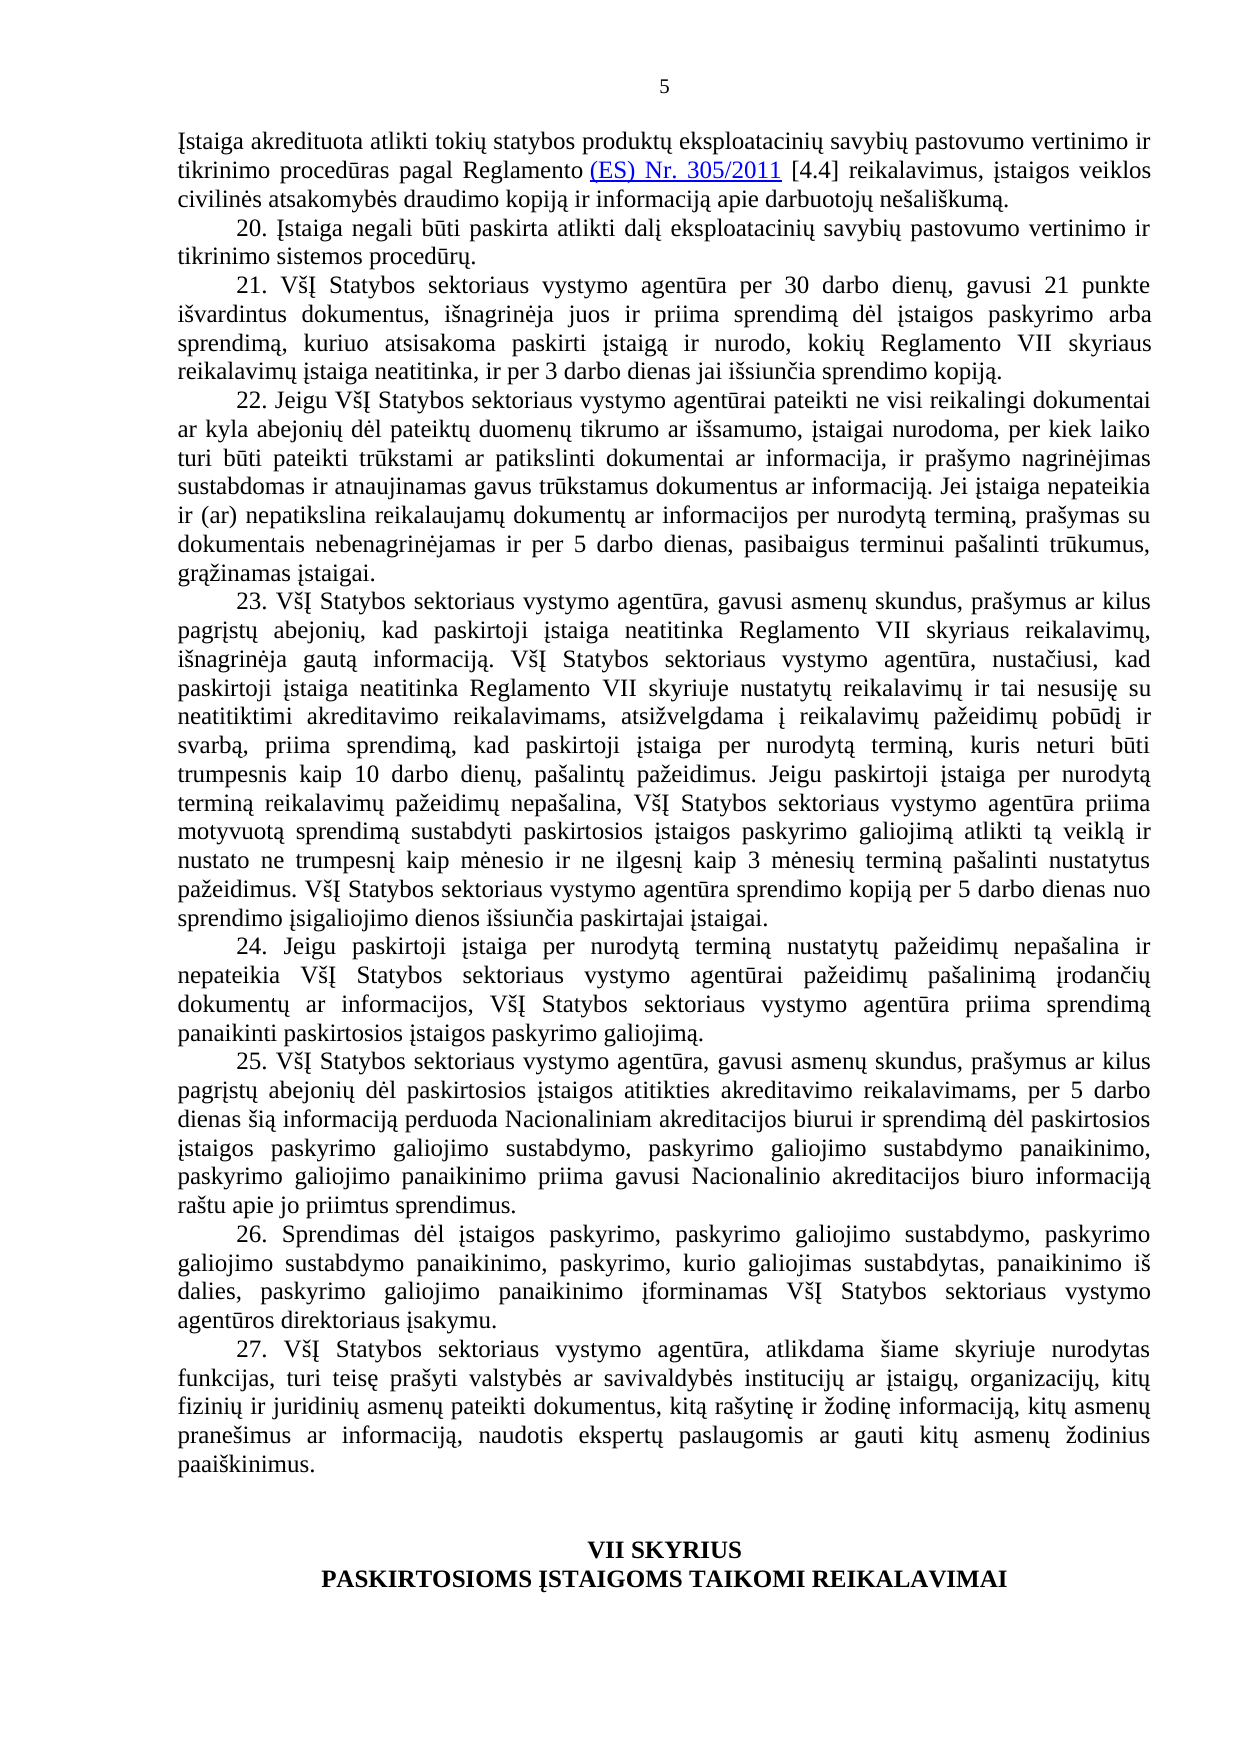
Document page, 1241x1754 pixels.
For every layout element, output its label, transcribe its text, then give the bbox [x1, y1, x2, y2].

text 24. Jeigu paskirtoji įstaiga per nurodytą terminą nustatytų pažeidimų nepašalina ir nepateikia VšĮ Statybos sektoriaus vystymo agentūrai pažeidimų pašalinimą įrodančių dokumentų ar informacijos, VšĮ Statybos sektoriaus vystymo agentūra priima sprendimą panaikinti paskirtosios įstaigos paskyrimo galiojimą. [177, 931, 1152, 1046]
text 27. VšĮ Statybos sektoriaus vystymo agentūra, atlikdama šiame skyriuje nurodytas funkcijas, turi teisę prašyti valstybės ar savivaldybės institucijų ar įstaigų, organizacijų, kitų fizinių ir juridinių asmenų pateikti dokumentus, kitą rašytinę ir žodinę informaciją, kitų asmenų pranešimus ar informaciją, naudotis ekspertų paslaugomis ar gauti kitų asmenų žodinius paaiškinimus. [177, 1334, 1152, 1478]
text 23. VšĮ Statybos sektoriaus vystymo agentūra, gavusi asmenų skundus, prašymus ar kilus pagrįstų abejonių, kad paskirtoji įstaiga neatitinka Reglamento VII skyriaus reikalavimų, išnagrinėja gautą informaciją. VšĮ Statybos sektoriaus vystymo agentūra, nustačiusi, kad paskirtoji įstaiga neatitinka Reglamento VII skyriuje nustatytų reikalavimų ir tai nesusiję su neatitiktimi akreditavimo reikalavimams, atsižvelgdama į reikalavimų pažeidimų pobūdį ir svarbą, priima sprendimą, kad paskirtoji įstaiga per nurodytą terminą, kuris neturi būti trumpesnis kaip 10 darbo dienų, pašalintų pažeidimus. Jeigu paskirtoji įstaiga per nurodytą terminą reikalavimų pažeidimų nepašalina, VšĮ Statybos sektoriaus vystymo agentūra priima motyvuotą sprendimą sustabdyti paskirtosios įstaigos paskyrimo galiojimą atlikti tą veiklą ir nustato ne trumpesnį kaip mėnesio ir ne ilgesnį kaip 3 mėnesių terminą pašalinti nustatytus pažeidimus. VšĮ Statybos sektoriaus vystymo agentūra sprendimo kopiją per 5 darbo dienas nuo sprendimo įsigaliojimo dienos išsiunčia paskirtajai įstaigai. [177, 586, 1152, 931]
text PASKIRTOSIOMS ĮSTAIGOMS TAIKOMI REIKALAVIMAI [177, 1564, 1152, 1593]
text 25. VšĮ Statybos sektoriaus vystymo agentūra, gavusi asmenų skundus, prašymus ar kilus pagrįstų abejonių dėl paskirtosios įstaigos atitikties akreditavimo reikalavimams, per 5 darbo dienas šią informaciją perduoda Nacionaliniam akreditacijos biurui ir sprendimą dėl paskirtosios įstaigos paskyrimo galiojimo sustabdymo, paskyrimo galiojimo sustabdymo panaikinimo, paskyrimo galiojimo panaikinimo priima gavusi Nacionalinio akreditacijos biuro informaciją raštu apie jo priimtus sprendimus. [177, 1046, 1152, 1219]
text 20. Įstaiga negali būti paskirta atlikti dalį eksploatacinių savybių pastovumo vertinimo ir tikrinimo sistemos procedūrų. [177, 213, 1152, 270]
text 22. Jeigu VšĮ Statybos sektoriaus vystymo agentūrai pateikti ne visi reikalingi dokumentai ar kyla abejonių dėl pateiktų duomenų tikrumo ar išsamumo, įstaigai nurodoma, per kiek laiko turi būti pateikti trūkstami ar patikslinti dokumentai ar informacija, ir prašymo nagrinėjimas sustabdomas ir atnaujinamas gavus trūkstamus dokumentus ar informaciją. Jei įstaiga nepateikia ir (ar) nepatikslina reikalaujamų dokumentų ar informacijos per nurodytą terminą, prašymas su dokumentais nebenagrinėjamas ir per 5 darbo dienas, pasibaigus terminui pašalinti trūkumus, grąžinamas įstaigai. [177, 385, 1152, 586]
text 21. VšĮ Statybos sektoriaus vystymo agentūra per 30 darbo dienų, gavusi 21 punkte išvardintus dokumentus, išnagrinėja juos ir priima sprendimą dėl įstaigos paskyrimo arba sprendimą, kuriuo atsisakoma paskirti įstaigą ir nurodo, kokių Reglamento VII skyriaus reikalavimų įstaiga neatitinka, ir per 3 darbo dienas jai išsiunčia sprendimo kopiją. [177, 270, 1152, 385]
text Įstaiga akredituota atlikti tokių statybos produktų eksploatacinių savybių pastovumo vertinimo ir tikrinimo procedūras pagal Reglamento (ES) Nr. 305/2011 [4.4] reikalavimus, įstaigos veiklos civilinės atsakomybės draudimo kopiją ir informaciją apie darbuotojų nešališkumą. [177, 126, 1152, 213]
text 26. Sprendimas dėl įstaigos paskyrimo, paskyrimo galiojimo sustabdymo, paskyrimo galiojimo sustabdymo panaikinimo, paskyrimo, kurio galiojimas sustabdytas, panaikinimo iš dalies, paskyrimo galiojimo panaikinimo įforminamas VšĮ Statybos sektoriaus vystymo agentūros direktoriaus įsakymu. [177, 1219, 1152, 1334]
text VII SKYRIUS [177, 1535, 1152, 1564]
